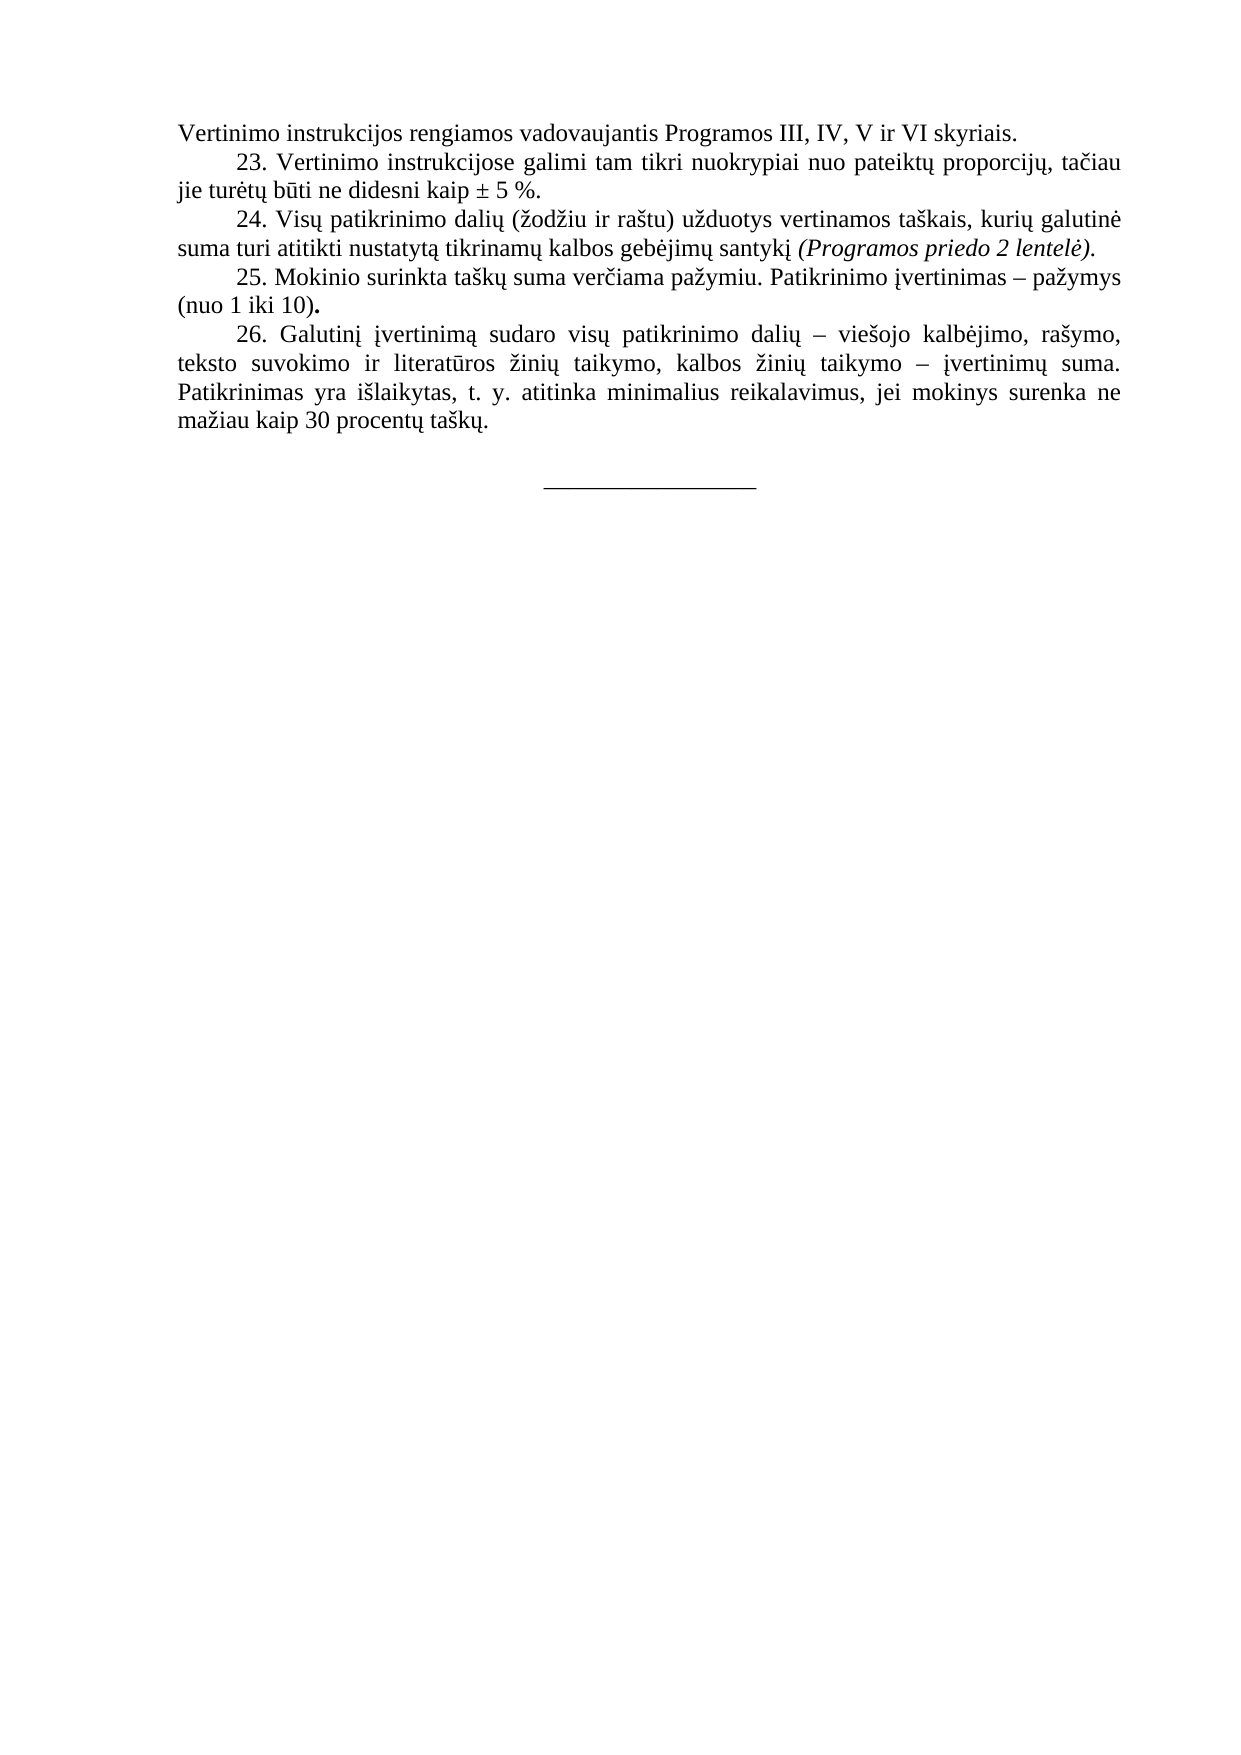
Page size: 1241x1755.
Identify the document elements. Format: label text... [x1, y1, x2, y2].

text Vertinimo instrukcijos rengiamos vadovaujantis Programos III, IV, V ir VI skyriais. [177, 118, 1122, 147]
text 23. Vertinimo instrukcijose galimi tam tikri nuokrypiai nuo pateiktų proporcijų, tačiau jie turėtų būti ne didesni kaip ± 5 %. [177, 147, 1122, 204]
text 24. Visų patikrinimo dalių (žodžiu ir raštu) užduotys vertinamos taškais, kurių galutinė suma turi atitikti nustatytą tikrinamų kalbos gebėjimų santykį (Programos priedo 2 lentelė). [177, 204, 1122, 262]
text 25. Mokinio surinkta taškų suma verčiama pažymiu. Patikrinimo įvertinimas – pažymys (nuo 1 iki 10). [177, 262, 1122, 319]
text 26. Galutinį įvertinimą sudaro visų patikrinimo dalių – viešojo kalbėjimo, rašymo, teksto suvokimo ir literatūros žinių taikymo, kalbos žinių taikymo – įvertinimų suma. Patikrinimas yra išlaikytas, t. y. atitinka minimalius reikalavimus, jei mokinys surenka ne mažiau kaip 30 procentų taškų. [177, 319, 1122, 434]
text _________________ [177, 463, 1122, 492]
